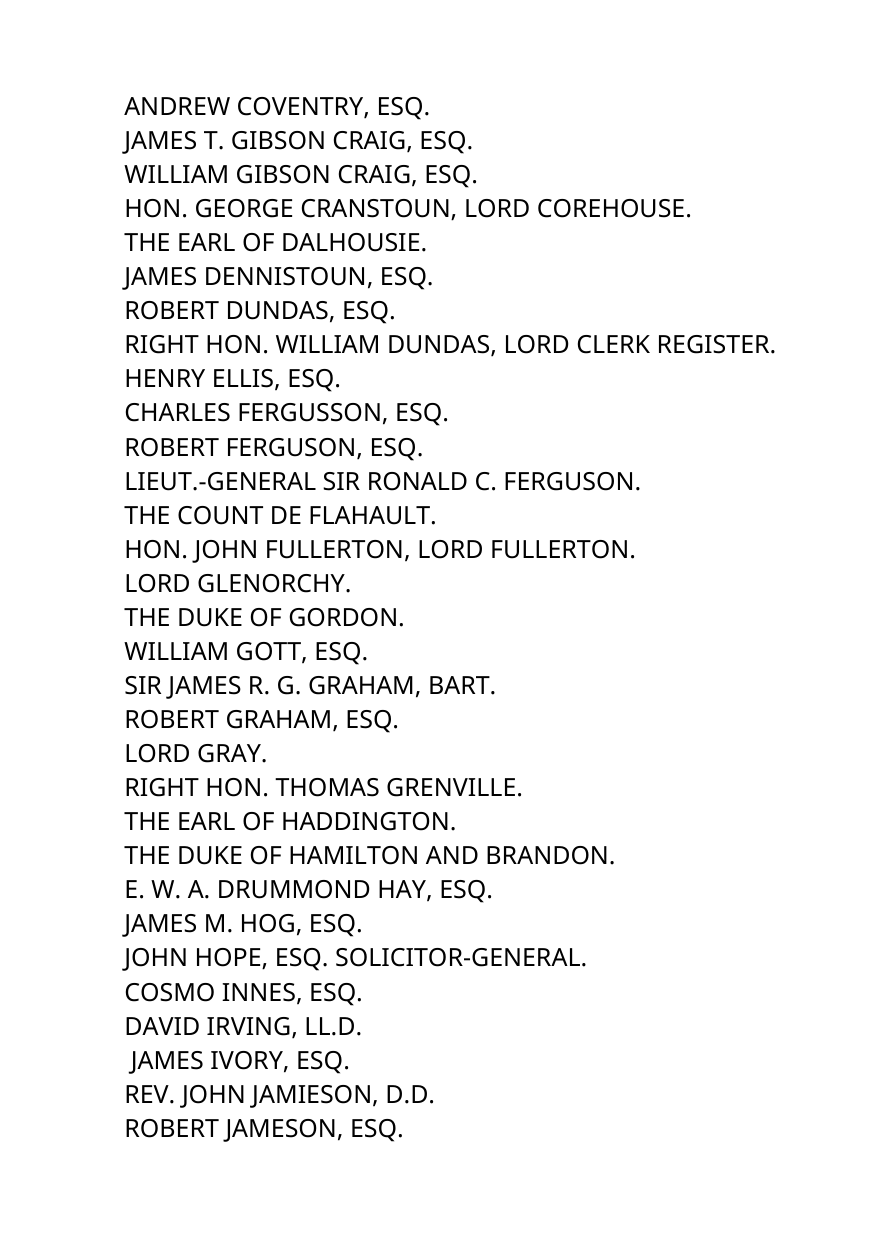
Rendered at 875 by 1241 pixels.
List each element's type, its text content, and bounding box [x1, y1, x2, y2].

text E. W. A. DRUMMOND HAY, ESQ. [124, 872, 779, 906]
text COSMO INNES, ESQ. [124, 974, 779, 1008]
text THE EARL OF DALHOUSIE. [124, 225, 779, 259]
text HON. JOHN FULLERTON, LORD FULLERTON. [124, 531, 779, 565]
text JAMES T. GIBSON CRAIG, ESQ. [124, 123, 779, 157]
text LORD GRAY. [124, 736, 779, 770]
text REV. JOHN JAMIESON, D.D. [124, 1076, 779, 1110]
text THE DUKE OF GORDON. [124, 599, 779, 633]
text RIGHT HON. THOMAS GRENVILLE. [124, 770, 779, 804]
text RIGHT HON. WILLIAM DUNDAS, LORD CLERK REGISTER. [124, 327, 779, 361]
text LIEUT.-GENERAL SIR RONALD C. FERGUSON. [124, 463, 779, 497]
text ROBERT JAMESON, ESQ. [124, 1110, 779, 1144]
text HON. GEORGE CRANSTOUN, LORD COREHOUSE. [124, 191, 779, 225]
text ROBERT DUNDAS, ESQ. [124, 293, 779, 327]
text THE DUKE OF HAMILTON AND BRANDON. [124, 838, 779, 872]
text THE EARL OF HADDINGTON. [124, 804, 779, 838]
text SIR JAMES R. G. GRAHAM, BART. [124, 668, 779, 702]
text HENRY ELLIS, ESQ. [124, 361, 779, 395]
text JOHN HOPE, ESQ. SOLICITOR-GENERAL. [124, 940, 779, 974]
text DAVID IRVING, LL.D. [124, 1008, 779, 1042]
text ANDREW COVENTRY, ESQ. [124, 88, 779, 123]
text THE COUNT DE FLAHAULT. [124, 497, 779, 531]
text LORD GLENORCHY. [124, 565, 779, 599]
text JAMES IVORY, ESQ. [124, 1042, 779, 1076]
text ROBERT FERGUSON, ESQ. [124, 429, 779, 463]
text WILLIAM GIBSON CRAIG, ESQ. [124, 157, 779, 191]
text CHARLES FERGUSSON, ESQ. [124, 395, 779, 429]
text JAMES M. HOG, ESQ. [124, 906, 779, 940]
text WILLIAM GOTT, ESQ. [124, 633, 779, 668]
text ROBERT GRAHAM, ESQ. [124, 702, 779, 736]
text JAMES DENNISTOUN, ESQ. [124, 259, 779, 293]
